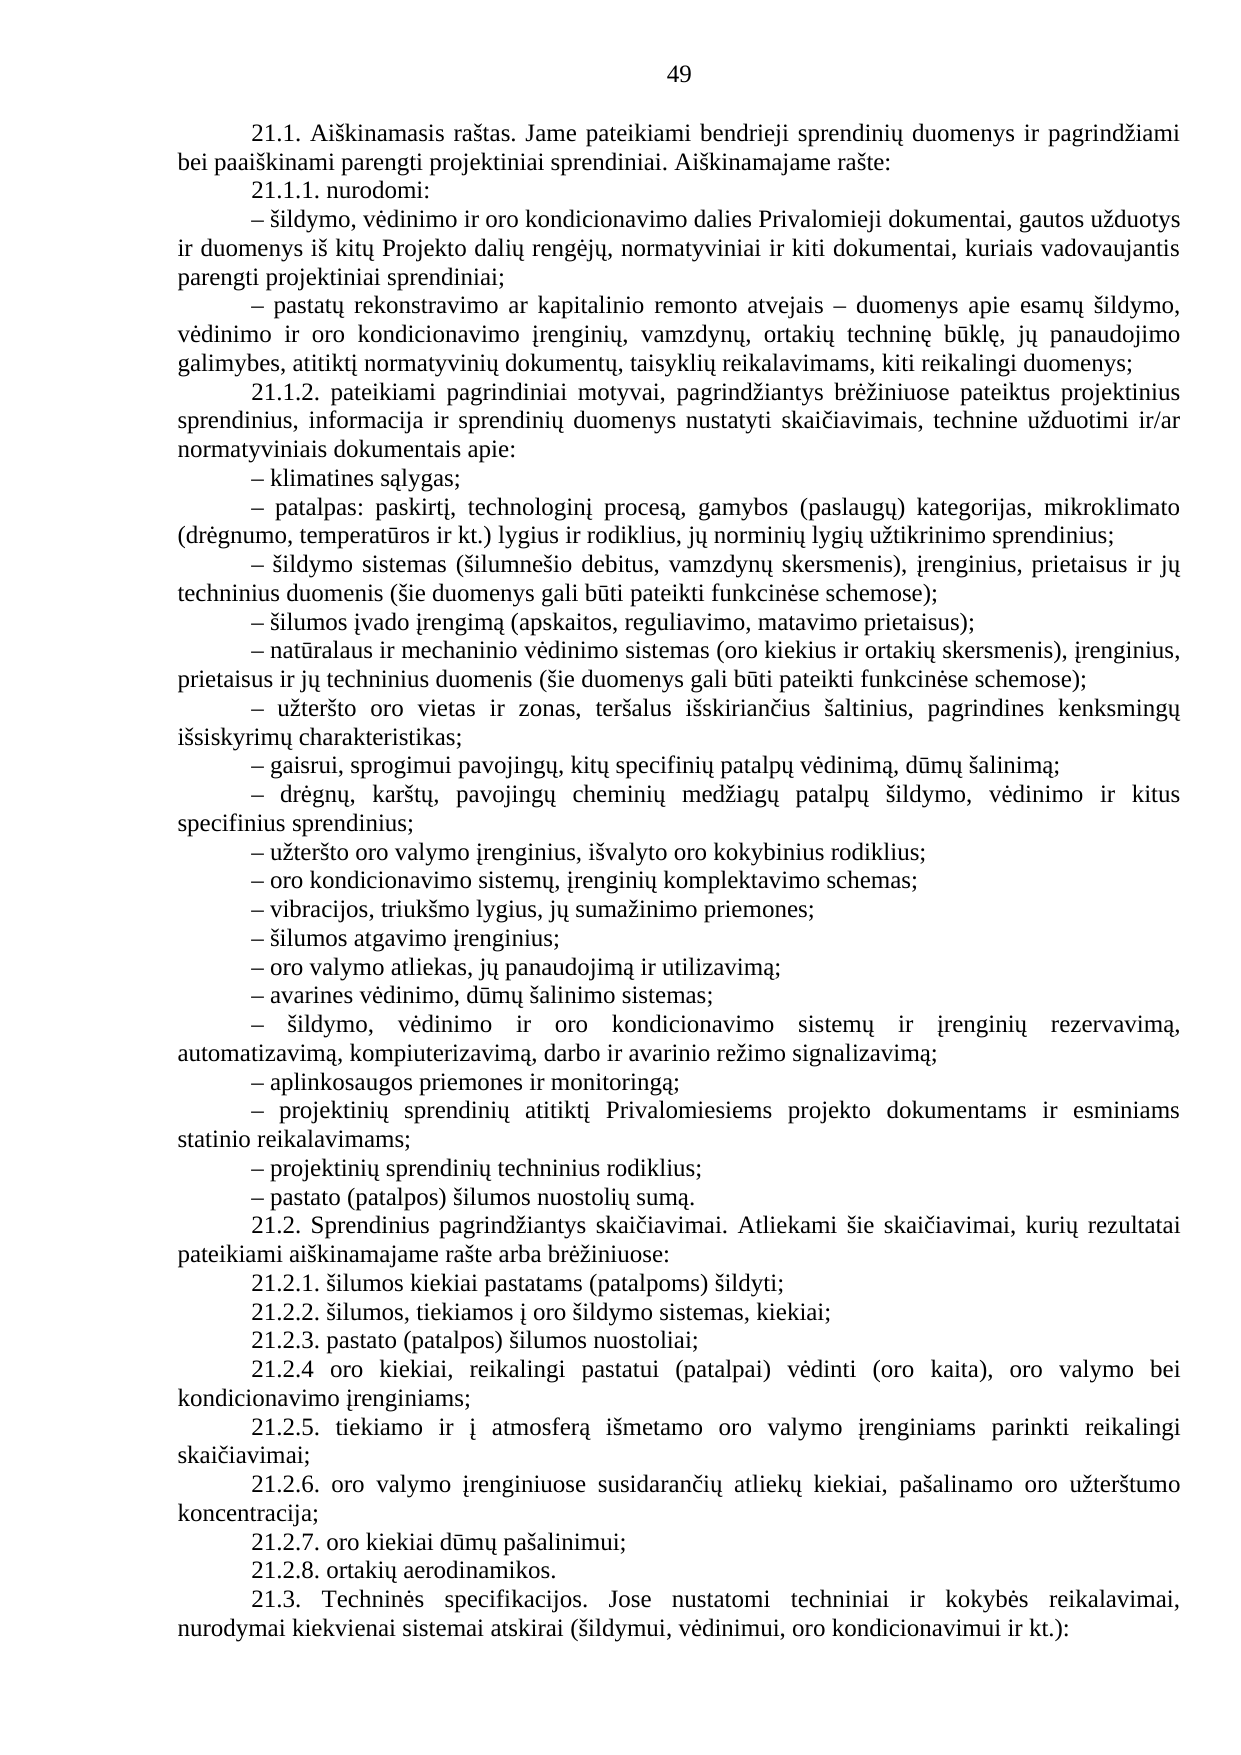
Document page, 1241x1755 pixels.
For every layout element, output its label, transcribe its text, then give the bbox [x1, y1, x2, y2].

text – aplinkosaugos priemones ir monitoringą; [177, 1067, 1181, 1096]
text – klimatines sąlygas; [177, 463, 1181, 492]
text – oro kondicionavimo sistemų, įrenginių komplektavimo schemas; [177, 866, 1181, 894]
text 21.2.2. šilumos, tiekiamos į oro šildymo sistemas, kiekiai; [177, 1297, 1181, 1326]
text – projektinių sprendinių atitiktį Privalomiesiems projekto dokumentams ir esminiams statinio reikalavimams; [177, 1096, 1181, 1153]
text – šilumos įvado įrengimą (apskaitos, reguliavimo, matavimo prietaisus); [177, 607, 1181, 636]
text – projektinių sprendinių techninius rodiklius; [177, 1153, 1181, 1182]
text 21.2.7. oro kiekiai dūmų pašalinimui; [177, 1527, 1181, 1556]
text 21.2.8. ortakių aerodinamikos. [177, 1556, 1181, 1584]
text – šildymo, vėdinimo ir oro kondicionavimo sistemų ir įrenginių rezervavimą, automatizavimą, kompiuterizavimą, darbo ir avarinio režimo signalizavimą; [177, 1009, 1181, 1067]
text – avarines vėdinimo, dūmų šalinimo sistemas; [177, 981, 1181, 1009]
text – šilumos atgavimo įrenginius; [177, 923, 1181, 952]
text – užteršto oro vietas ir zonas, teršalus išskiriančius šaltinius, pagrindines kenksmingų išsiskyrimų charakteristikas; [177, 693, 1181, 751]
text 21.2.5. tiekiamo ir į atmosferą išmetamo oro valymo įrenginiams parinkti reikalingi skaičiavimai; [177, 1412, 1181, 1469]
text – gaisrui, sprogimui pavojingų, kitų specifinių patalpų vėdinimą, dūmų šalinimą; [177, 751, 1181, 779]
text – šildymo, vėdinimo ir oro kondicionavimo dalies Privalomieji dokumentai, gautos užduotys ir duomenys iš kitų Projekto dalių rengėjų, normatyviniai ir kiti dokumentai, kuriais vadovaujantis parengti projektiniai sprendiniai; [177, 204, 1181, 291]
text – drėgnų, karštų, pavojingų cheminių medžiagų patalpų šildymo, vėdinimo ir kitus specifinius sprendinius; [177, 779, 1181, 837]
text 21.3. Techninės specifikacijos. Jose nustatomi techniniai ir kokybės reikalavimai, nurodymai kiekvienai sistemai atskirai (šildymui, vėdinimui, oro kondicionavimui ir kt.): [177, 1584, 1181, 1642]
text – vibracijos, triukšmo lygius, jų sumažinimo priemones; [177, 894, 1181, 923]
text – šildymo sistemas (šilumnešio debitus, vamzdynų skersmenis), įrenginius, prietaisus ir jų techninius duomenis (šie duomenys gali būti pateikti funkcinėse schemose); [177, 549, 1181, 607]
text – pastato (patalpos) šilumos nuostolių sumą. [177, 1182, 1181, 1211]
text – pastatų rekonstravimo ar kapitalinio remonto atvejais – duomenys apie esamų šildymo, vėdinimo ir oro kondicionavimo įrenginių, vamzdynų, ortakių techninę būklę, jų panaudojimo galimybes, atitiktį normatyvinių dokumentų, taisyklių reikalavimams, kiti reikalingi duomenys; [177, 291, 1181, 377]
text 21.2.6. oro valymo įrenginiuose susidarančių atliekų kiekiai, pašalinamo oro užterštumo koncentracija; [177, 1469, 1181, 1527]
text – užteršto oro valymo įrenginius, išvalyto oro kokybinius rodiklius; [177, 837, 1181, 866]
text – oro valymo atliekas, jų panaudojimą ir utilizavimą; [177, 952, 1181, 981]
text 21.2.3. pastato (patalpos) šilumos nuostoliai; [177, 1326, 1181, 1354]
text 21.2.1. šilumos kiekiai pastatams (patalpoms) šildyti; [177, 1268, 1181, 1297]
text 21.1. Aiškinamasis raštas. Jame pateikiami bendrieji sprendinių duomenys ir pagrindžiami bei paaiškinami parengti projektiniai sprendiniai. Aiškinamajame rašte: [177, 118, 1181, 176]
text 21.2.4 oro kiekiai, reikalingi pastatui (patalpai) vėdinti (oro kaita), oro valymo bei kondicionavimo įrenginiams; [177, 1354, 1181, 1412]
text – natūralaus ir mechaninio vėdinimo sistemas (oro kiekius ir ortakių skersmenis), įrenginius, prietaisus ir jų techninius duomenis (šie duomenys gali būti pateikti funkcinėse schemose); [177, 636, 1181, 693]
text 21.2. Sprendinius pagrindžiantys skaičiavimai. Atliekami šie skaičiavimai, kurių rezultatai pateikiami aiškinamajame rašte arba brėžiniuose: [177, 1211, 1181, 1268]
text – patalpas: paskirtį, technologinį procesą, gamybos (paslaugų) kategorijas, mikroklimato (drėgnumo, temperatūros ir kt.) lygius ir rodiklius, jų norminių lygių užtikrinimo sprendinius; [177, 492, 1181, 549]
text 21.1.1. nurodomi: [177, 176, 1181, 204]
text 21.1.2. pateikiami pagrindiniai motyvai, pagrindžiantys brėžiniuose pateiktus projektinius sprendinius, informacija ir sprendinių duomenys nustatyti skaičiavimais, technine užduotimi ir/ar normatyviniais dokumentais apie: [177, 377, 1181, 463]
